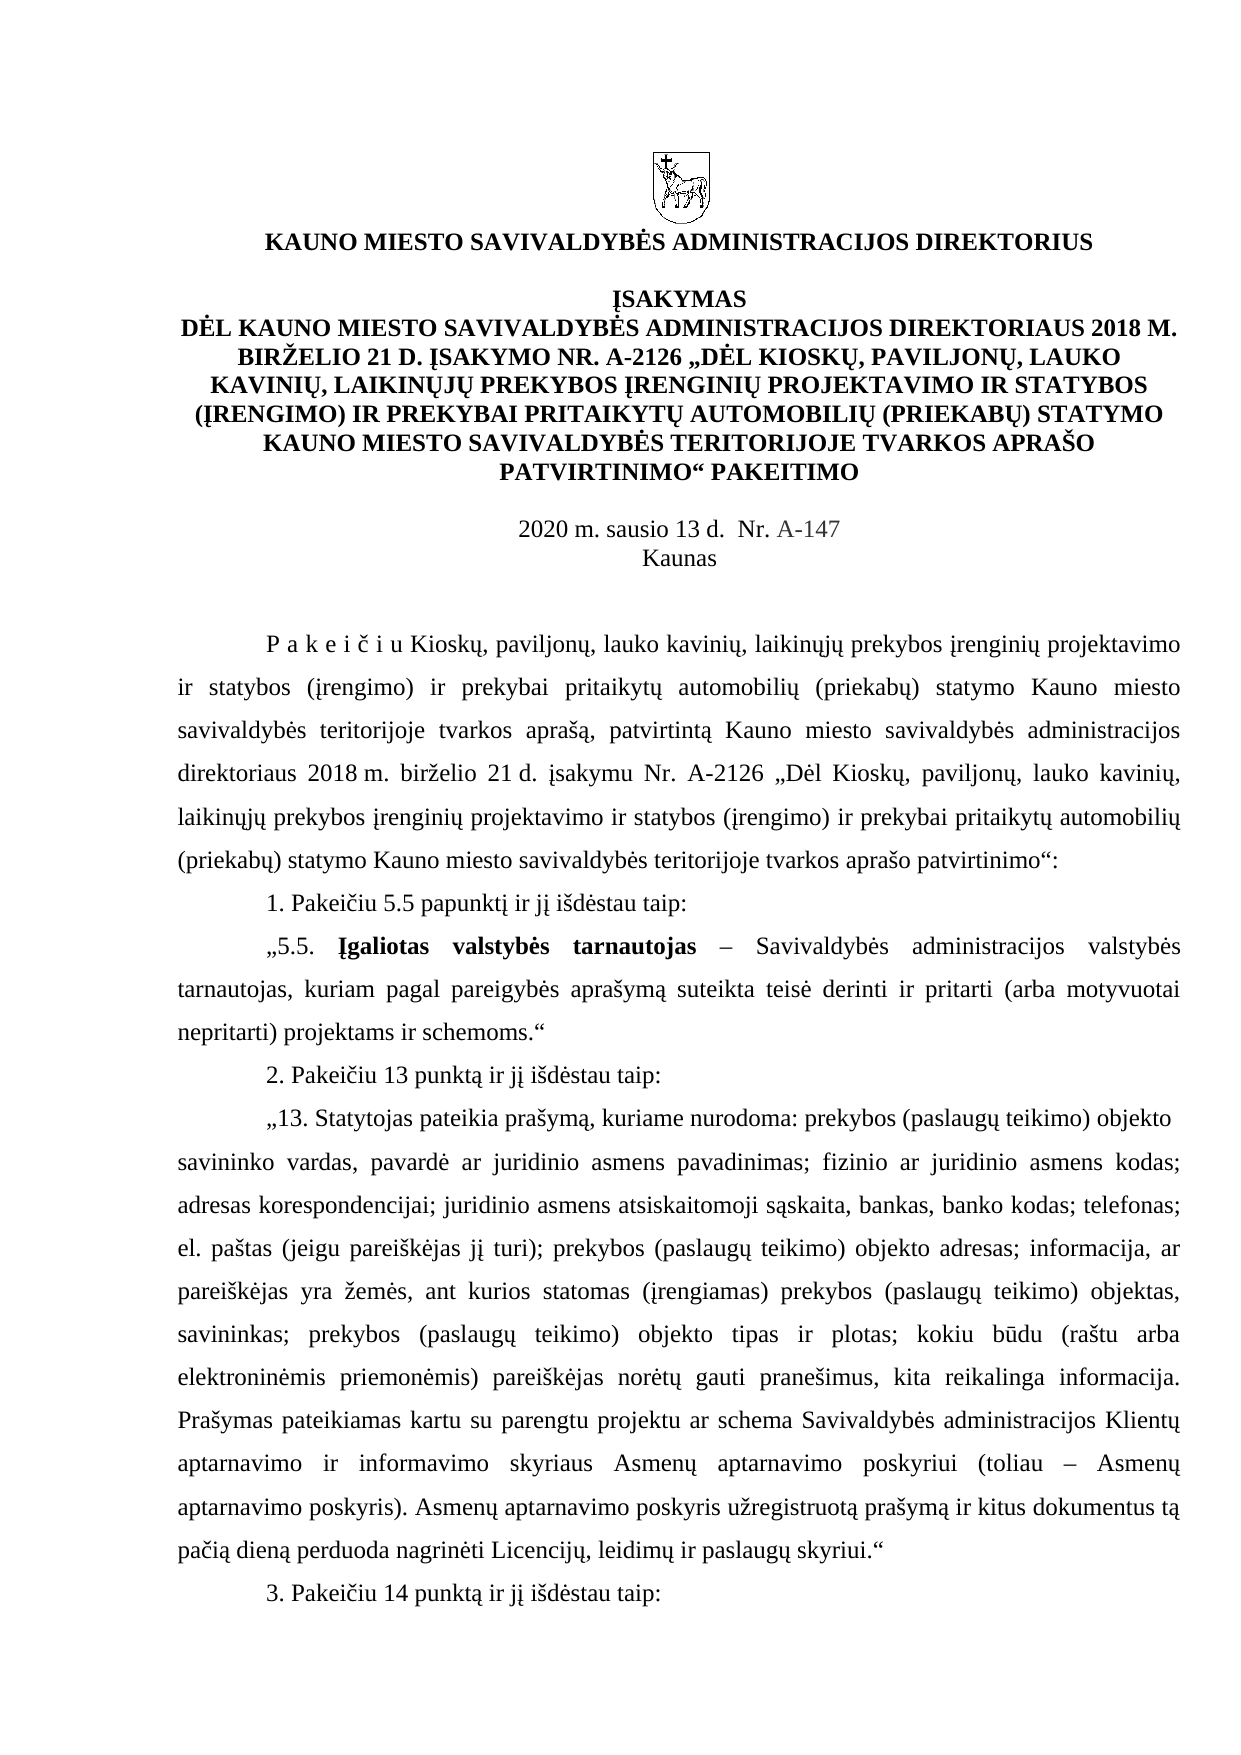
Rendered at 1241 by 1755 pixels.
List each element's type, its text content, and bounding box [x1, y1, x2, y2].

text KAUNO MIESTO SAVIVALDYBĖS ADMINISTRACIJOS DIREKTORIUS [177, 227, 1181, 255]
text savininko vardas, pavardė ar juridinio asmens pavadinimas; fizinio ar juridinio asmens kodas; adresas korespondencijai; juridinio asmens atsiskaitomoji sąskaita, bankas, banko kodas; telefonas; el. paštas (jeigu pareiškėjas jį turi); prekybos (paslaugų teikimo) objekto adresas; informacija, ar pareiškėjas yra žemės, ant kurios statomas (įrengiamas) prekybos (paslaugų teikimo) objektas, savininkas; prekybos (paslaugų teikimo) objekto tipas ir plotas; kokiu būdu (raštu arba elektroninėmis priemonėmis) pareiškėjas norėtų gauti pranešimus, kita reikalinga informacija. Prašymas pateikiamas kartu su parengtu projektu ar schema Savivaldybės administracijos Klientų aptarnavimo ir informavimo skyriaus Asmenų aptarnavimo poskyriui (toliau – Asmenų aptarnavimo poskyris). Asmenų aptarnavimo poskyris užregistruotą prašymą ir kitus dokumentus tą pačią dieną perduoda nagrinėti Licencijų, leidimų ir paslaugų skyriui.“ [177, 1147, 1181, 1563]
text P a k e i č i u Kioskų, paviljonų, lauko kavinių, laikinųjų prekybos įrenginių projektavimo ir statybos (įrengimo) ir prekybai pritaikytų automobilių (priekabų) statymo Kauno miesto savivaldybės teritorijoje tvarkos aprašą, patvirtintą Kauno miesto savivaldybės administracijos direktoriaus 2018 m. birželio 21 d. įsakymu Nr. A-2126 „Dėl Kioskų, paviljonų, lauko kavinių, laikinųjų prekybos įrenginių projektavimo ir statybos (įrengimo) ir prekybai pritaikytų automobilių (priekabų) statymo Kauno miesto savivaldybės teritorijoje tvarkos aprašo patvirtinimo“: [177, 629, 1181, 873]
text 1. Pakeičiu 5.5 papunktį ir jį išdėstau taip: [177, 888, 1181, 917]
text „5.5. Įgaliotas valstybės tarnautojas – Savivaldybės administracijos valstybės tarnautojas, kuriam pagal pareigybės aprašymą suteikta teisė derinti ir pritarti (arba motyvuotai nepritarti) projektams ir schemoms.“ [177, 931, 1181, 1046]
text 2020 m. sausio 13 d. Nr. A-147 [177, 514, 1181, 543]
text 2. Pakeičiu 13 punktą ir jį išdėstau taip: [177, 1060, 1181, 1089]
text ĮSAKYMAS [177, 284, 1181, 313]
text DĖL KAUNO MIESTO SAVIVALDYBĖS ADMINISTRACIJOS DIREKTORIAUS 2018 M. BIRŽELIO 21 D. ĮSAKYMO NR. A-2126 „DĖL KIOSKŲ, PAVILJONŲ, LAUKO KAVINIŲ, LAIKINŲJŲ PREKYBOS ĮRENGINIŲ PROJEKTAVIMO IR STATYBOS (ĮRENGIMO) IR PREKYBAI PRITAIKYTŲ AUTOMOBILIŲ (PRIEKABŲ) STATYMO KAUNO MIESTO SAVIVALDYBĖS TERITORIJOJE TVARKOS APRAŠO PATVIRTINIMO“ PAKEITIMO [177, 313, 1181, 485]
text 3. Pakeičiu 14 punktą ir jį išdėstau taip: [177, 1578, 1181, 1607]
text Kaunas [177, 543, 1181, 572]
text „13. Statytojas pateikia prašymą, kuriame nurodoma: prekybos (paslaugų teikimo) objekto [266, 1103, 1181, 1132]
